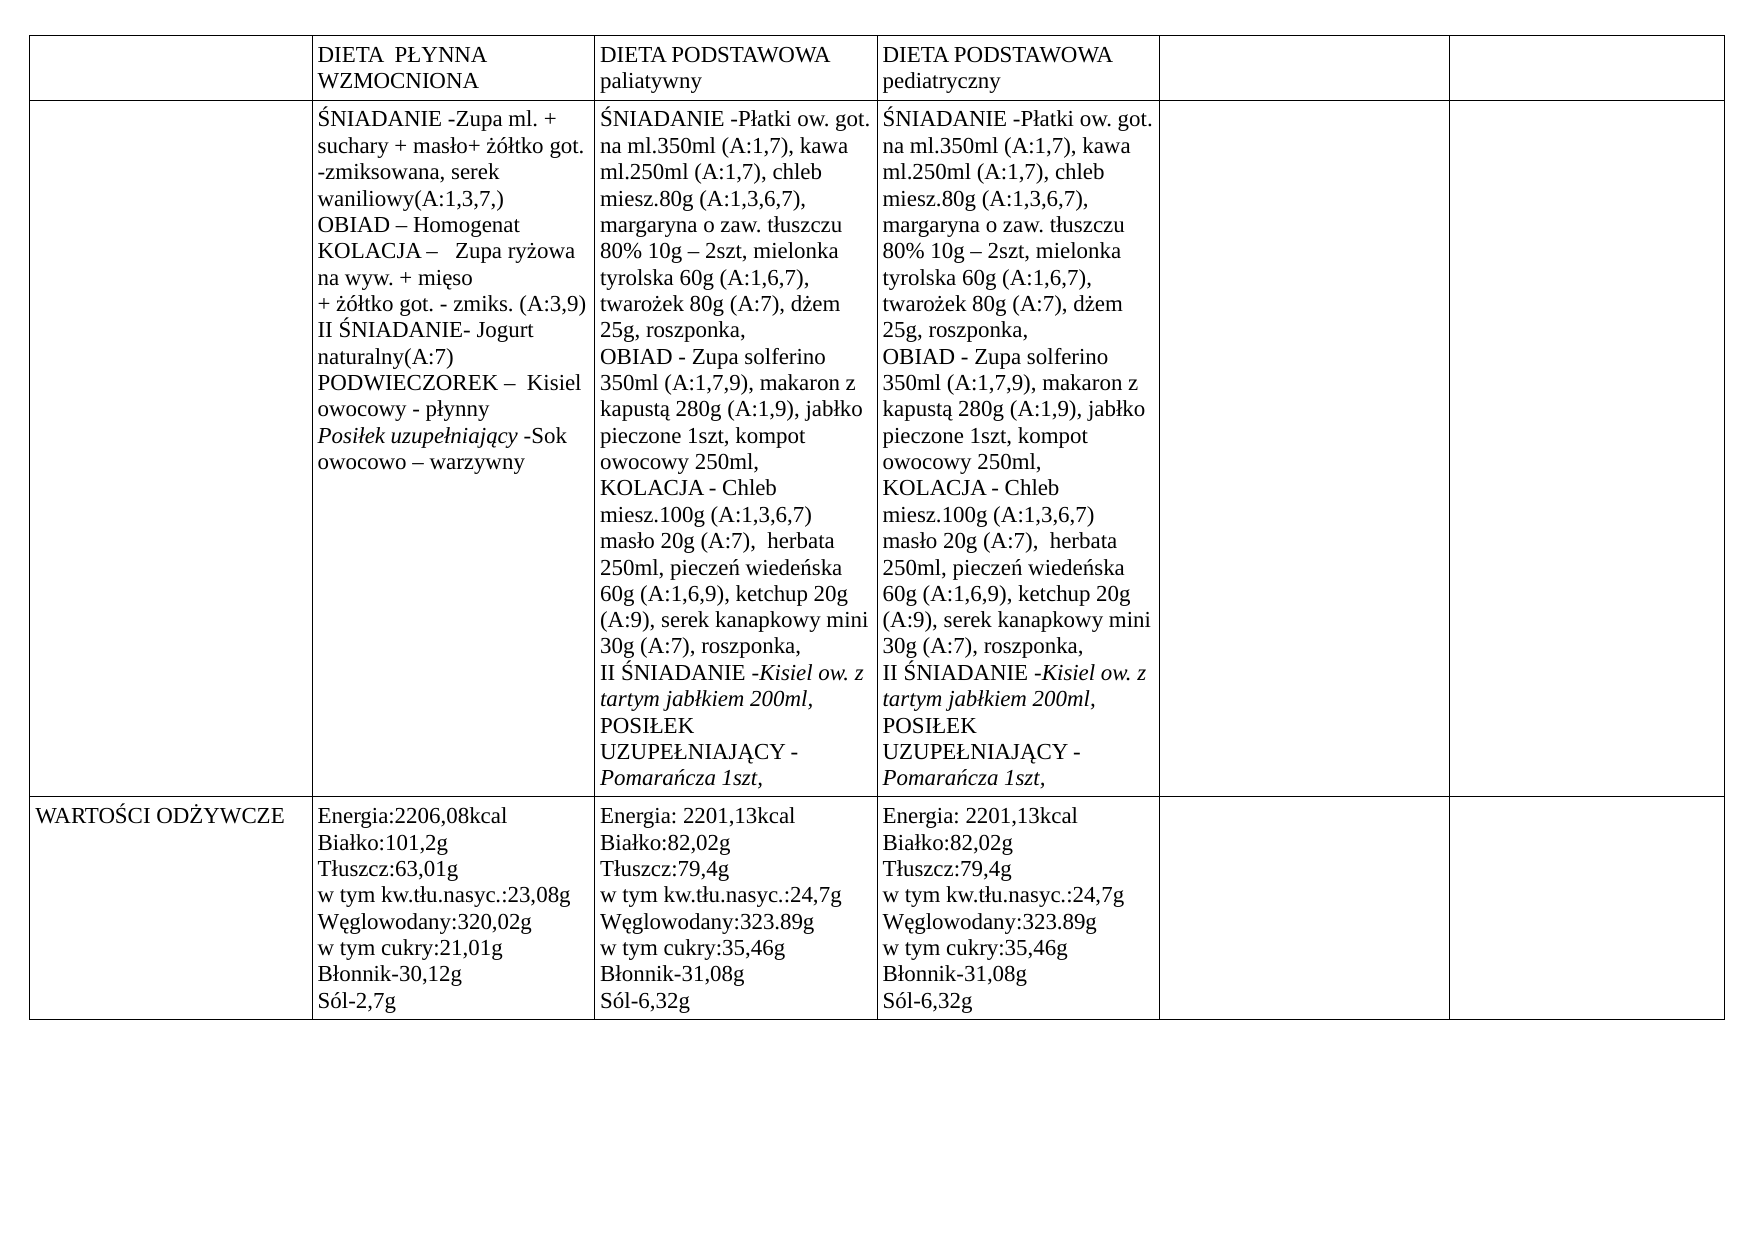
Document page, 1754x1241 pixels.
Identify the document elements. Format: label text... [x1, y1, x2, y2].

table_cell Energia: 2201,13kcal Białko:82,02g Tłuszcz:79,4g w tym kw.tłu.nasyc.:24,7g Węglowodany:323.89g w tym cukry:35,46g Błonnik-31,08g Sól-6,32g [878, 797, 1159, 1019]
table_cell [1450, 797, 1724, 1019]
table_cell DIETA PODSTAWOWA pediatryczny [878, 36, 1159, 100]
table_cell [1450, 36, 1724, 100]
table_cell DIETA PODSTAWOWA paliatywny [595, 36, 877, 100]
table_cell DIETA PŁYNNA WZMOCNIONA [313, 36, 594, 100]
table_cell [30, 101, 312, 796]
table_cell [1160, 797, 1449, 1019]
table_cell WARTOŚCI ODŻYWCZE [30, 797, 312, 1019]
table_cell [1160, 101, 1449, 796]
table_cell [1160, 36, 1449, 100]
table_cell Energia:2206,08kcal Białko:101,2g Tłuszcz:63,01g w tym kw.tłu.nasyc.:23,08g Węglowodany:320,02g w tym cukry:21,01g Błonnik-30,12g Sól-2,7g [313, 797, 594, 1019]
table_cell Energia: 2201,13kcal Białko:82,02g Tłuszcz:79,4g w tym kw.tłu.nasyc.:24,7g Węglowodany:323.89g w tym cukry:35,46g Błonnik-31,08g Sól-6,32g [595, 797, 877, 1019]
table_cell ŚNIADANIE -Zupa ml. + suchary + masło+ żółtko got. -zmiksowana, serek waniliowy(A:1,3,7,) OBIAD – Homogenat KOLACJA – Zupa ryżowa na wyw. + mięso + żółtko got. - zmiks. (A:3,9) II ŚNIADANIE- Jogurt naturalny(A:7) PODWIECZOREK – Kisiel owocowy - płynny Posiłek uzupełniający -Sok owocowo – warzywny [313, 101, 594, 796]
table_cell ŚNIADANIE -Płatki ow. got. na ml.350ml (A:1,7), kawa ml.250ml (A:1,7), chleb miesz.80g (A:1,3,6,7), margaryna o zaw. tłuszczu 80% 10g – 2szt, mielonka tyrolska 60g (A:1,6,7), twarożek 80g (A:7), dżem 25g, roszponka, OBIAD - Zupa solferino 350ml (A:1,7,9), makaron z kapustą 280g (A:1,9), jabłko pieczone 1szt, kompot owocowy 250ml, KOLACJA - Chleb miesz.100g (A:1,3,6,7) masło 20g (A:7), herbata 250ml, pieczeń wiedeńska 60g (A:1,6,9), ketchup 20g (A:9), serek kanapkowy mini 30g (A:7), roszponka, II ŚNIADANIE -Kisiel ow. z tartym jabłkiem 200ml, POSIŁEK UZUPEŁNIAJĄCY - Pomarańcza 1szt, [595, 101, 877, 796]
table_cell [30, 36, 312, 100]
table_cell [1450, 101, 1724, 796]
table_cell ŚNIADANIE -Płatki ow. got. na ml.350ml (A:1,7), kawa ml.250ml (A:1,7), chleb miesz.80g (A:1,3,6,7), margaryna o zaw. tłuszczu 80% 10g – 2szt, mielonka tyrolska 60g (A:1,6,7), twarożek 80g (A:7), dżem 25g, roszponka, OBIAD - Zupa solferino 350ml (A:1,7,9), makaron z kapustą 280g (A:1,9), jabłko pieczone 1szt, kompot owocowy 250ml, KOLACJA - Chleb miesz.100g (A:1,3,6,7) masło 20g (A:7), herbata 250ml, pieczeń wiedeńska 60g (A:1,6,9), ketchup 20g (A:9), serek kanapkowy mini 30g (A:7), roszponka, II ŚNIADANIE -Kisiel ow. z tartym jabłkiem 200ml, POSIŁEK UZUPEŁNIAJĄCY - Pomarańcza 1szt, [878, 101, 1159, 796]
